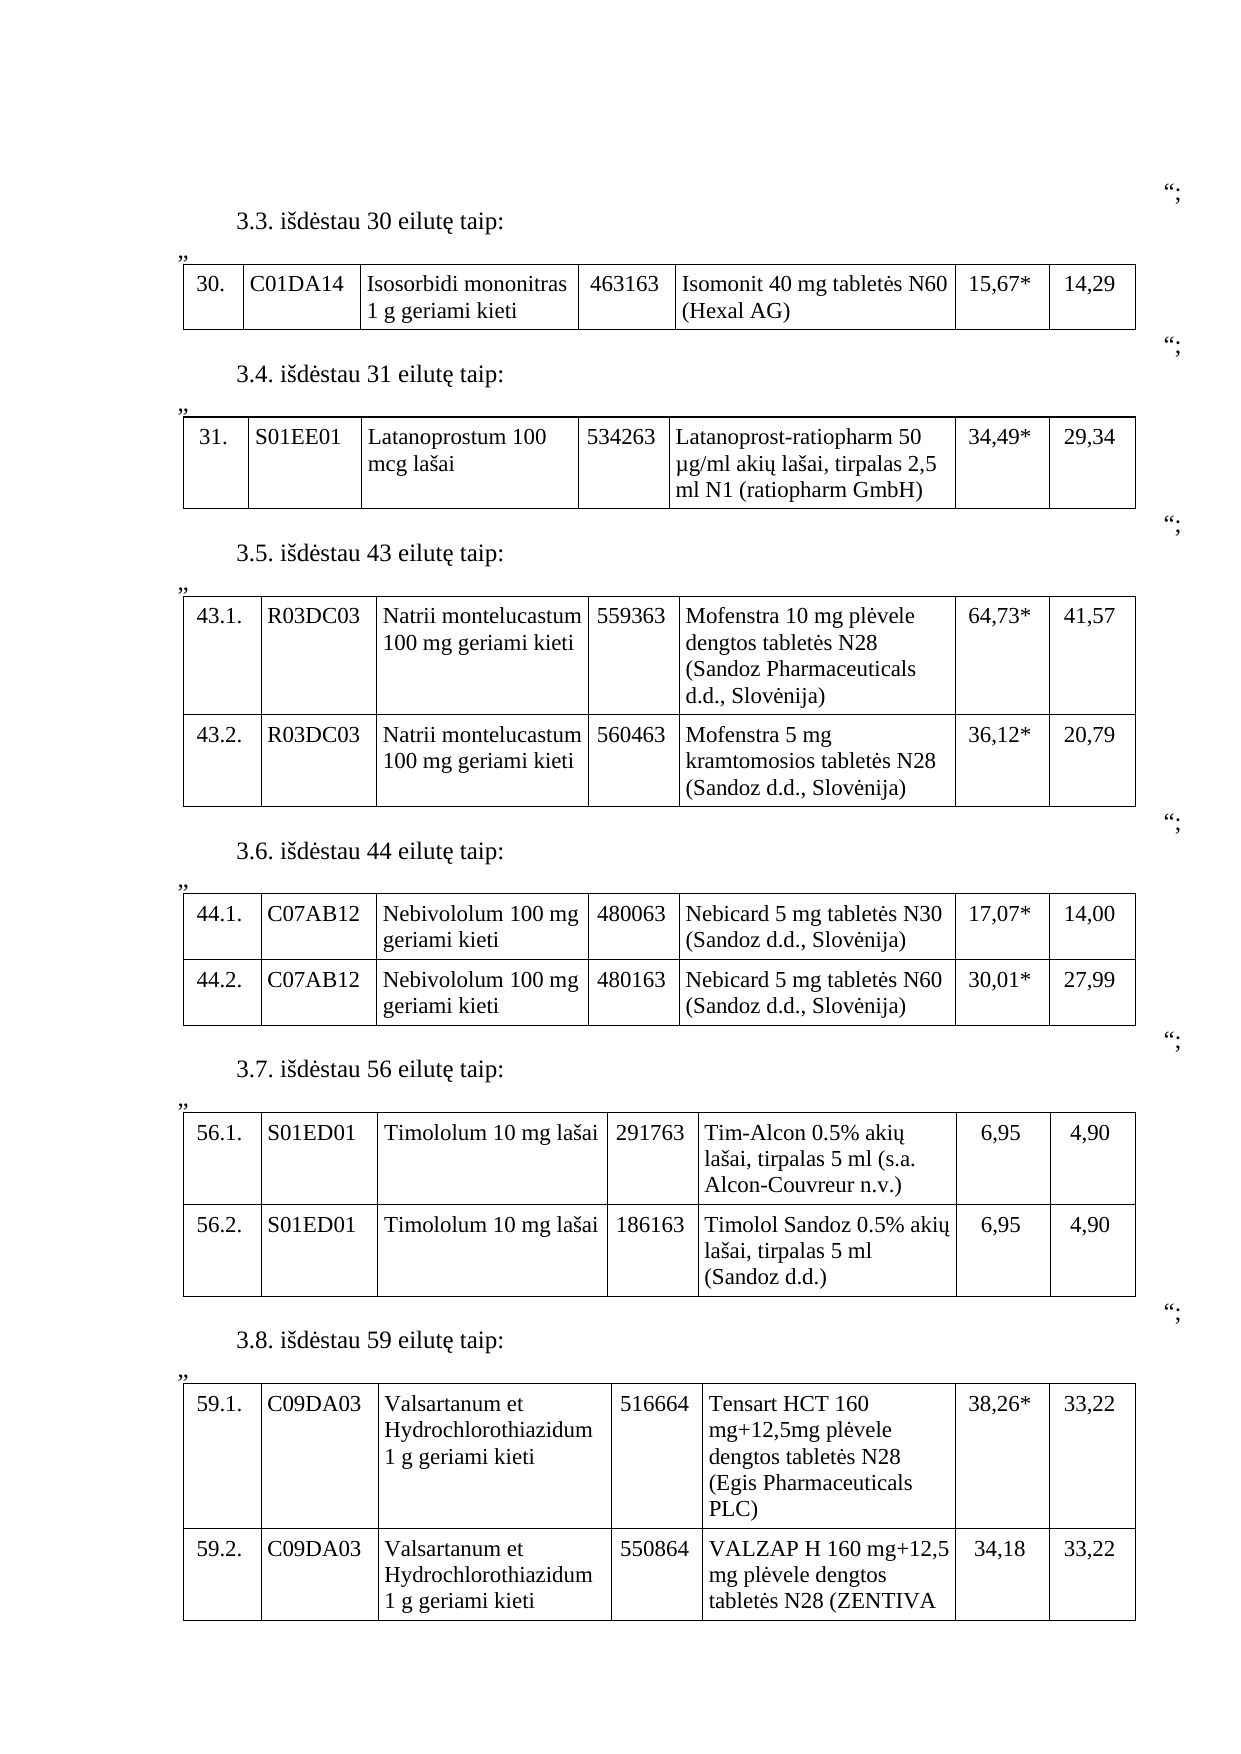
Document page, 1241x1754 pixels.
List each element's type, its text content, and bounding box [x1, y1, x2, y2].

text 3.5. išdėstau 43 eilutę taip: [177, 538, 1181, 567]
table_cell 4,90 [1051, 1205, 1135, 1296]
table_header 34,49* [956, 418, 1049, 508]
text 3.6. išdėstau 44 eilutę taip: [177, 836, 1181, 864]
table_cell 560463 [589, 715, 679, 806]
text “; [177, 1026, 1181, 1054]
text 3.4. išdėstau 31 eilutę taip: [177, 359, 1181, 388]
text 3.7. išdėstau 56 eilutę taip: [177, 1054, 1181, 1083]
table_cell Natrii montelucastum 100 mg geriami kieti [377, 715, 588, 806]
table_header Natrii montelucastum 100 mg geriami kieti [377, 597, 588, 714]
table_header Mofenstra 10 mg plėvele dengtos tabletės N28 (Sandoz Pharmaceuticals d.d., Slovėnija) [680, 597, 955, 714]
table_cell 34,18 [956, 1529, 1049, 1620]
table_header C09DA03 [262, 1384, 378, 1528]
table_header 41,57 [1050, 597, 1135, 714]
table_header S01EE01 [249, 418, 361, 508]
table_header 33,22 [1050, 1384, 1135, 1528]
table_cell Nebicard 5 mg tabletės N60 (Sandoz d.d., Slovėnija) [680, 960, 955, 1024]
table_header 6,95 [957, 1113, 1050, 1204]
table_cell 6,95 [957, 1205, 1050, 1296]
table_header R03DC03 [262, 597, 376, 714]
table_header 64,73* [956, 597, 1049, 714]
table_header 43.1. [184, 597, 261, 714]
table_header 30. [184, 265, 243, 329]
table_header C07AB12 [262, 894, 376, 959]
table_cell 27,99 [1050, 960, 1135, 1024]
text 3.3. išdėstau 30 eilutę taip: [177, 206, 1181, 235]
table_cell 59.2. [184, 1529, 261, 1620]
table_cell R03DC03 [262, 715, 376, 806]
text “; [177, 509, 1181, 538]
table_cell 186163 [608, 1205, 698, 1296]
table_cell 480163 [589, 960, 679, 1024]
table_header Nebivololum 100 mg geriami kieti [377, 894, 588, 959]
table_header 14,00 [1050, 894, 1135, 959]
table_header Nebicard 5 mg tabletės N30 (Sandoz d.d., Slovėnija) [680, 894, 955, 959]
table_cell Mofenstra 5 mg kramtomosios tabletės N28 (Sandoz d.d., Slovėnija) [680, 715, 955, 806]
text “; [177, 177, 1181, 206]
table_header 4,90 [1051, 1113, 1135, 1204]
table_header Tim-Alcon 0.5% akių lašai, tirpalas 5 ml (s.a. Alcon-Couvreur n.v.) [699, 1113, 956, 1204]
text „ [177, 1083, 1181, 1112]
table_header 559363 [589, 597, 679, 714]
table_header 463163 [579, 265, 675, 329]
table_cell Valsartanum et Hydrochlorothiazidum 1 g geriami kieti [379, 1529, 611, 1620]
text 3.8. išdėstau 59 eilutę taip: [177, 1326, 1181, 1354]
table_cell Nebivololum 100 mg geriami kieti [377, 960, 588, 1024]
text „ [177, 1354, 1181, 1383]
text „ [177, 388, 1181, 416]
table_header 291763 [608, 1113, 698, 1204]
table_header 56.1. [184, 1113, 261, 1204]
table_header Latanoprost-ratiopharm 50 µg/ml akių lašai, tirpalas 2,5 ml N1 (ratiopharm GmbH) [670, 418, 955, 508]
table_header 59.1. [184, 1384, 261, 1528]
table_header 480063 [589, 894, 679, 959]
table_header 534263 [579, 418, 669, 508]
text “; [177, 1297, 1181, 1326]
table_header Valsartanum et Hydrochlorothiazidum 1 g geriami kieti [379, 1384, 611, 1528]
table_header 17,07* [956, 894, 1049, 959]
table_header 516664 [612, 1384, 702, 1528]
table_cell S01ED01 [262, 1205, 377, 1296]
table_header 14,29 [1050, 265, 1135, 329]
table_header 44.1. [184, 894, 261, 959]
table_cell 550864 [612, 1529, 702, 1620]
table_header Timololum 10 mg lašai [378, 1113, 607, 1204]
text „ [177, 567, 1181, 596]
table_cell 44.2. [184, 960, 261, 1024]
table_cell 30,01* [956, 960, 1049, 1024]
table_header 38,26* [956, 1384, 1049, 1528]
table_cell VALZAP H 160 mg+12,5 mg plėvele dengtos tabletės N28 (ZENTIVA [703, 1529, 955, 1620]
table_header 29,34 [1050, 418, 1135, 508]
table_cell 20,79 [1050, 715, 1135, 806]
table_cell 56.2. [184, 1205, 261, 1296]
table_cell 33,22 [1050, 1529, 1135, 1620]
table_header Latanoprostum 100 mcg lašai [362, 418, 578, 508]
table_header Tensart HCT 160 mg+12,5mg plėvele dengtos tabletės N28 (Egis Pharmaceuticals PLC) [703, 1384, 955, 1528]
text „ [177, 864, 1181, 893]
table_header 31. [184, 418, 248, 508]
table_cell 36,12* [956, 715, 1049, 806]
table_header Isosorbidi mononitras 1 g geriami kieti [361, 265, 578, 329]
table_header S01ED01 [262, 1113, 377, 1204]
table_cell Timolol Sandoz 0.5% akių lašai, tirpalas 5 ml (Sandoz d.d.) [699, 1205, 956, 1296]
table_cell Timololum 10 mg lašai [378, 1205, 607, 1296]
text “; [177, 807, 1181, 836]
table_header Isomonit 40 mg tabletės N60 (Hexal AG) [676, 265, 955, 329]
text “; [177, 330, 1181, 359]
table_cell C07AB12 [262, 960, 376, 1024]
table_cell 43.2. [184, 715, 261, 806]
table_header C01DA14 [244, 265, 360, 329]
text „ [177, 235, 1181, 263]
table_header 15,67* [956, 265, 1049, 329]
table_cell C09DA03 [262, 1529, 378, 1620]
